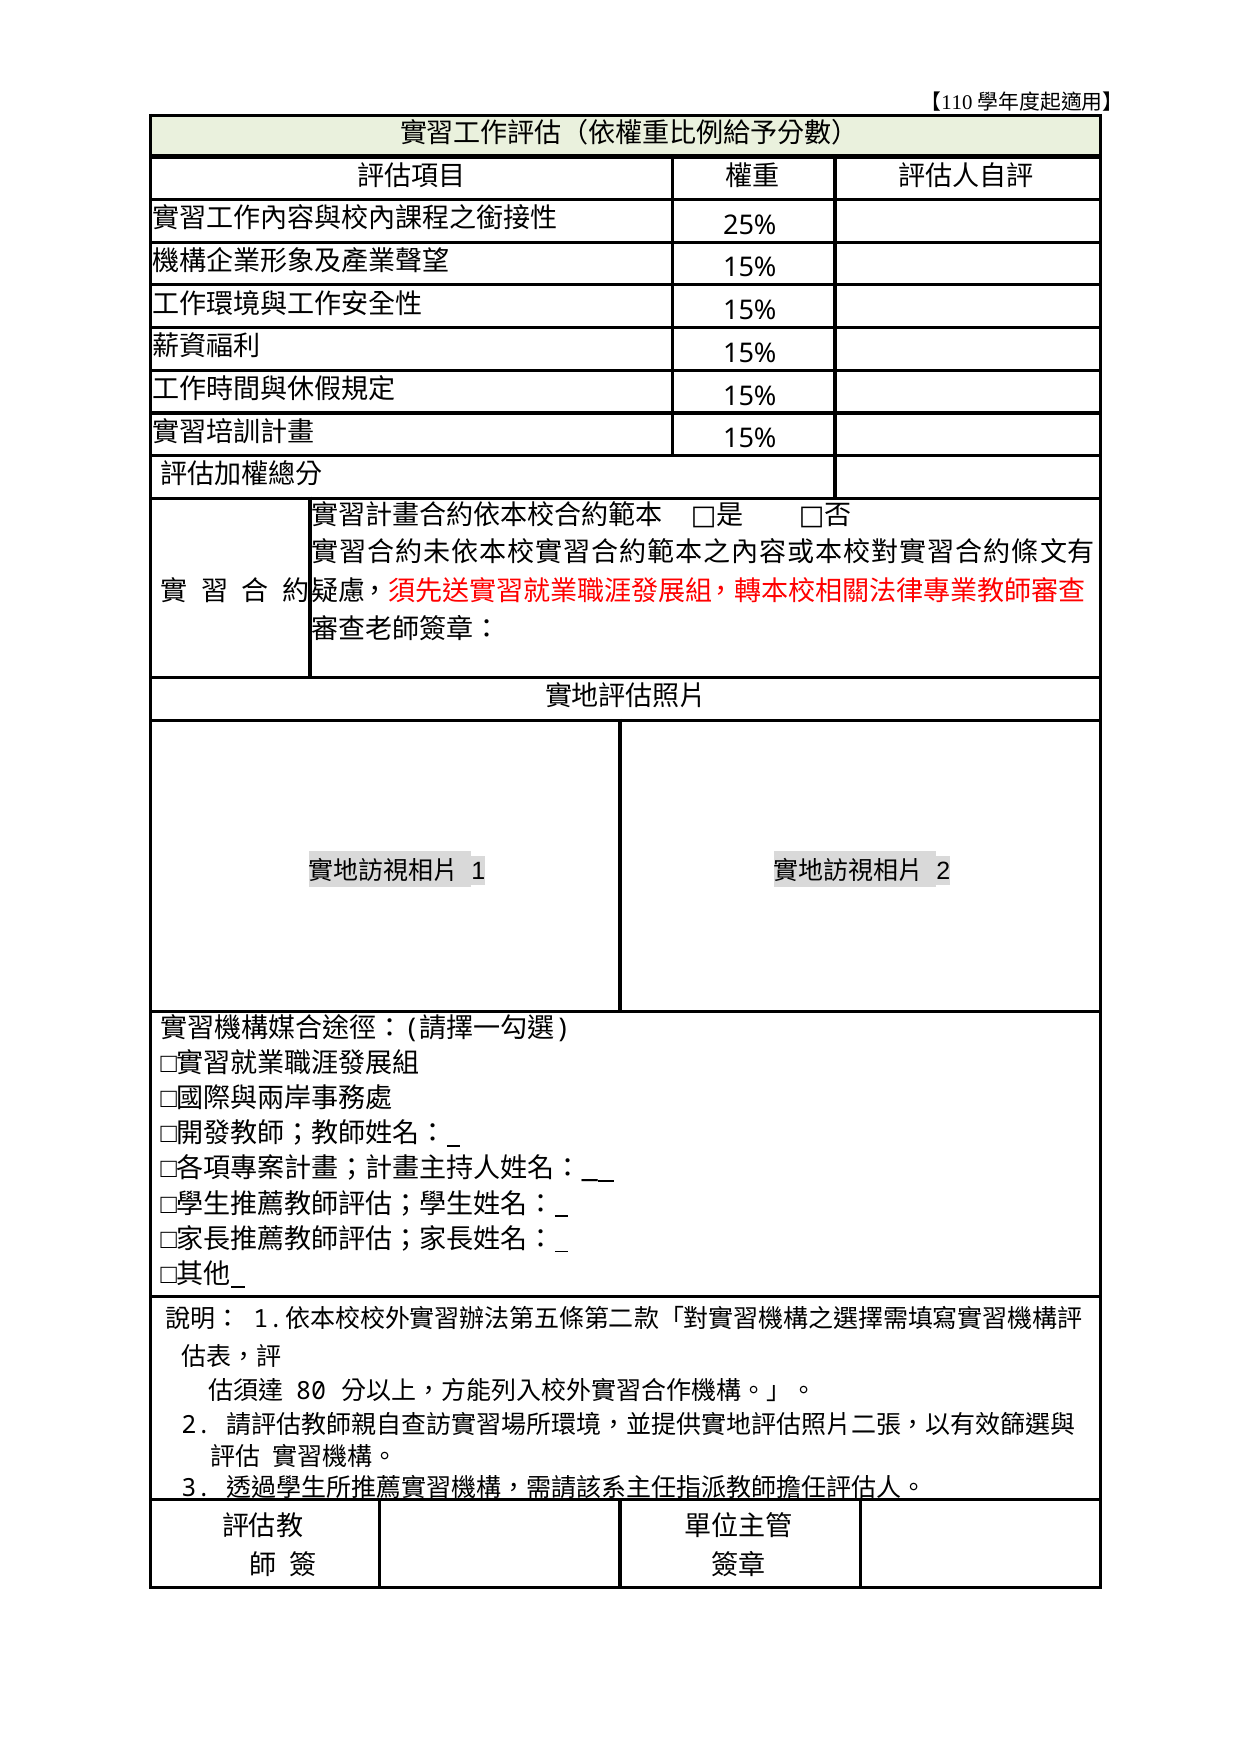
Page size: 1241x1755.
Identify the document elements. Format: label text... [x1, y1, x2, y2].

table_cell 實 習 合 約 [152, 500, 308, 676]
table_cell 評估項目 [152, 159, 671, 198]
table_cell 實習工作內容與校內課程之銜接性 [152, 201, 671, 241]
table_cell 權重 [674, 159, 833, 198]
table_cell [381, 1501, 618, 1586]
table_cell 機構企業形象及產業聲望 [152, 244, 671, 283]
table_cell [837, 329, 1099, 369]
table_cell 薪資福利 [152, 329, 671, 369]
table_cell 實地評估照片 [152, 679, 1099, 719]
table_cell 實地訪視相片 2 [622, 722, 1099, 1010]
table_cell 25% [674, 201, 833, 241]
table_cell 單位主管 簽章 [622, 1501, 859, 1586]
text 【110 學年度起適用】 [127, 85, 1123, 1589]
table_cell [837, 372, 1099, 411]
table_cell [862, 1501, 1099, 1586]
table_cell [837, 457, 1099, 497]
table_cell [837, 286, 1099, 326]
table_cell 評估教師 簽章 [152, 1501, 378, 1586]
table_cell 工作時間與休假規定 [152, 372, 671, 411]
table_cell 15% [674, 415, 833, 454]
table_cell [837, 415, 1099, 454]
table_cell 實地訪視相片 1 [152, 722, 618, 1010]
table_cell 說明： 1.依本校校外實習辦法第五條第二款「對實習機構之選擇需填寫實習機構評估表，評 估須達 80 分以上，方能列入校外實習合作機構。」。 2. 請評估教師親自查訪實習場所環境，並提供實地評估照片二張，以有效篩選與評估 實習機構。 3. 透過學生所推薦實習機構，需請該系主任指派教師擔任評估人。 [152, 1298, 1099, 1498]
table_cell 15% [674, 286, 833, 326]
table_cell 實習培訓計畫 [152, 415, 671, 454]
table_cell 15% [674, 372, 833, 411]
table_header 實習工作評估（依權重比例給予分數） [152, 117, 1099, 154]
table_cell [837, 244, 1099, 283]
table_cell [837, 201, 1099, 241]
table_cell 工作環境與工作安全性 [152, 286, 671, 326]
table_cell 15% [674, 244, 833, 283]
table_cell 實習計畫合約依本校合約範本 □是 □否 實習合約未依本校實習合約範本之內容或本校對實習合約條文有 疑慮，須先送實習就業職涯發展組，轉本校相關法律專業教師審查 審查老師簽章： [312, 500, 1099, 676]
table_cell 評估加權總分 [152, 457, 833, 497]
table_cell 實習機構媒合途徑：(請擇一勾選) □實習就業職涯發展組 □國際與兩岸事務處 □開發教師；教師姓名： □各項專案計畫；計畫主持人姓名：_ □學生推薦教師評估；學生姓名： □家長推薦教師評估；家長姓名： □其他 [152, 1013, 1099, 1295]
table_cell 評估人自評 [837, 159, 1099, 198]
table_cell 15% [674, 329, 833, 369]
